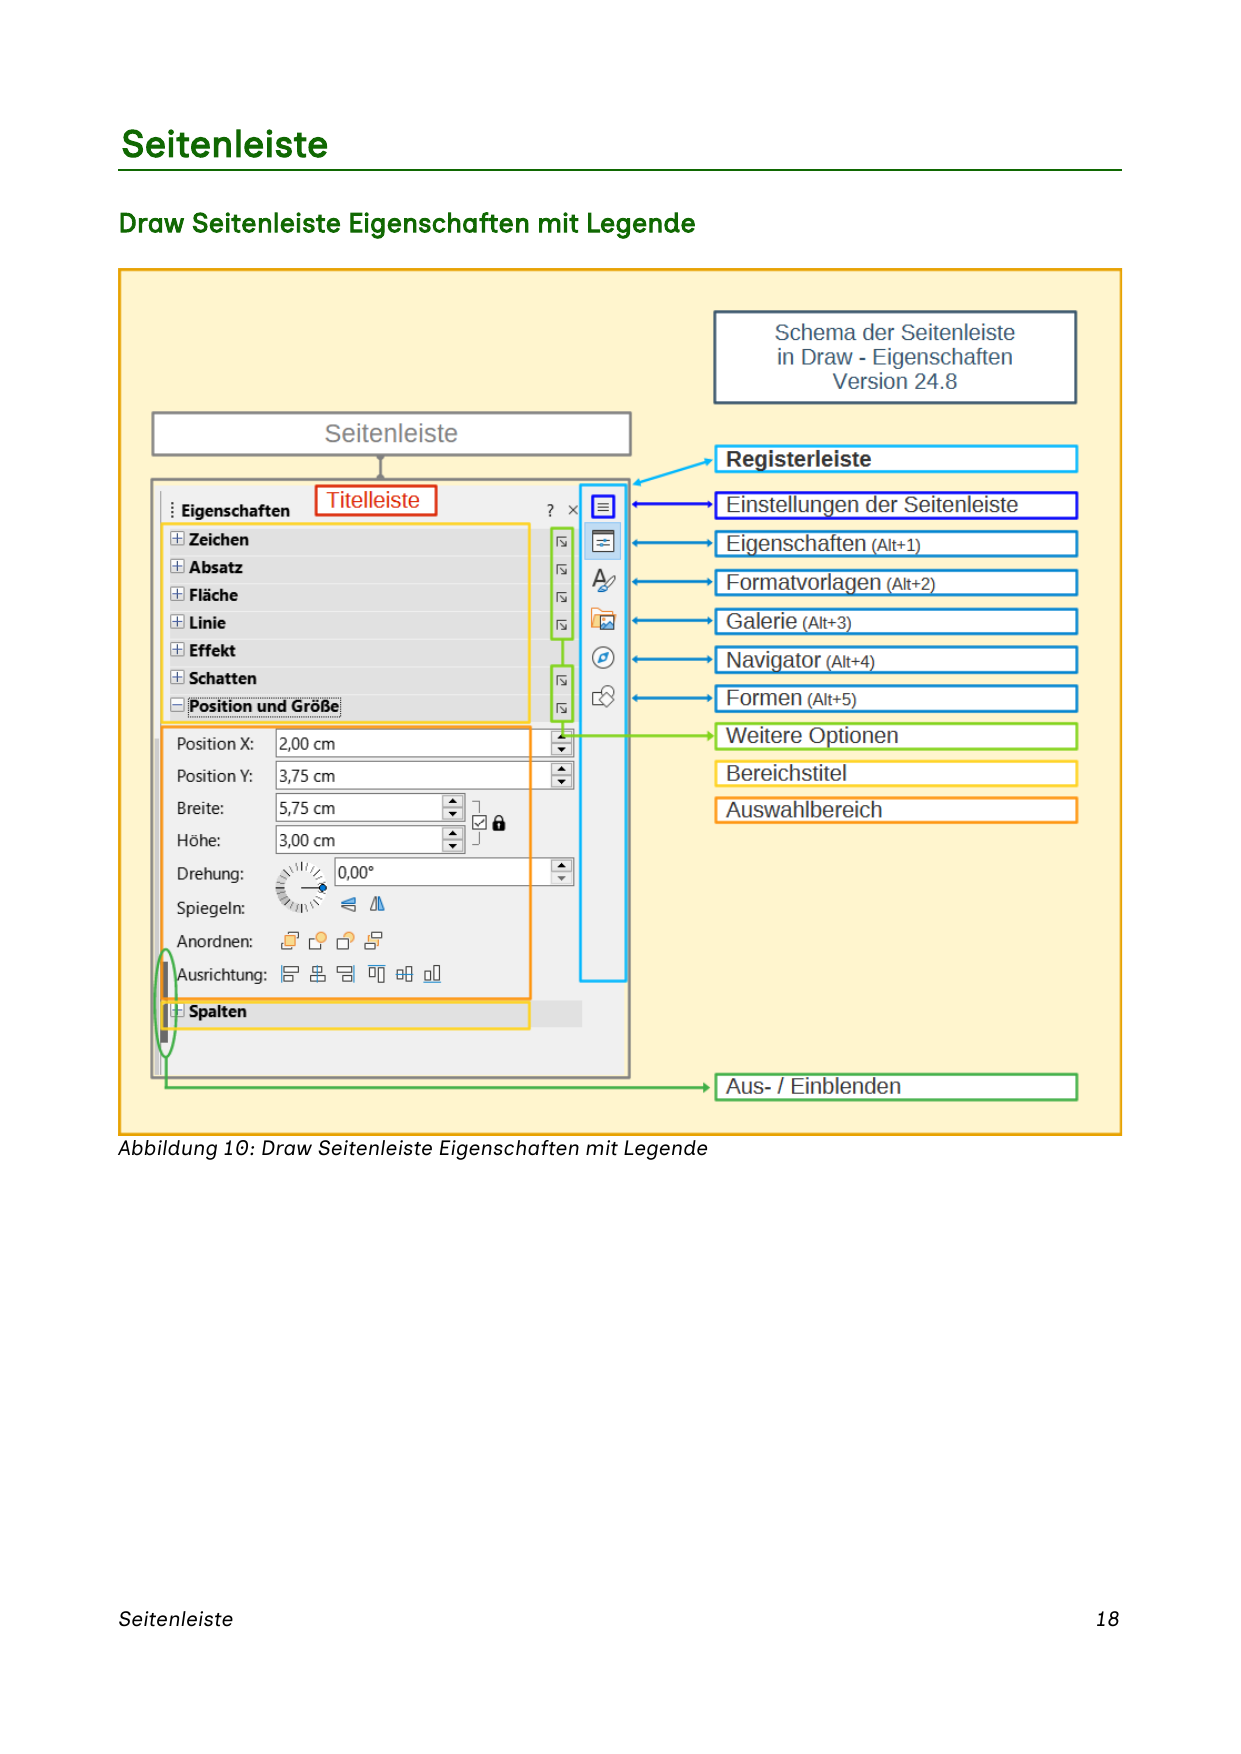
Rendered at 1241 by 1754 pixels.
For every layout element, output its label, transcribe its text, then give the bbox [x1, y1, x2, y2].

text Abbildung 10: Draw Seitenleiste Eigenschaften mit Legende [118, 1136, 1122, 1161]
subtitle Draw Seitenleiste Eigenschaften mit Legende [118, 206, 1122, 239]
subtitle Seitenleiste [118, 118, 1122, 169]
picture [118, 268, 1123, 1136]
